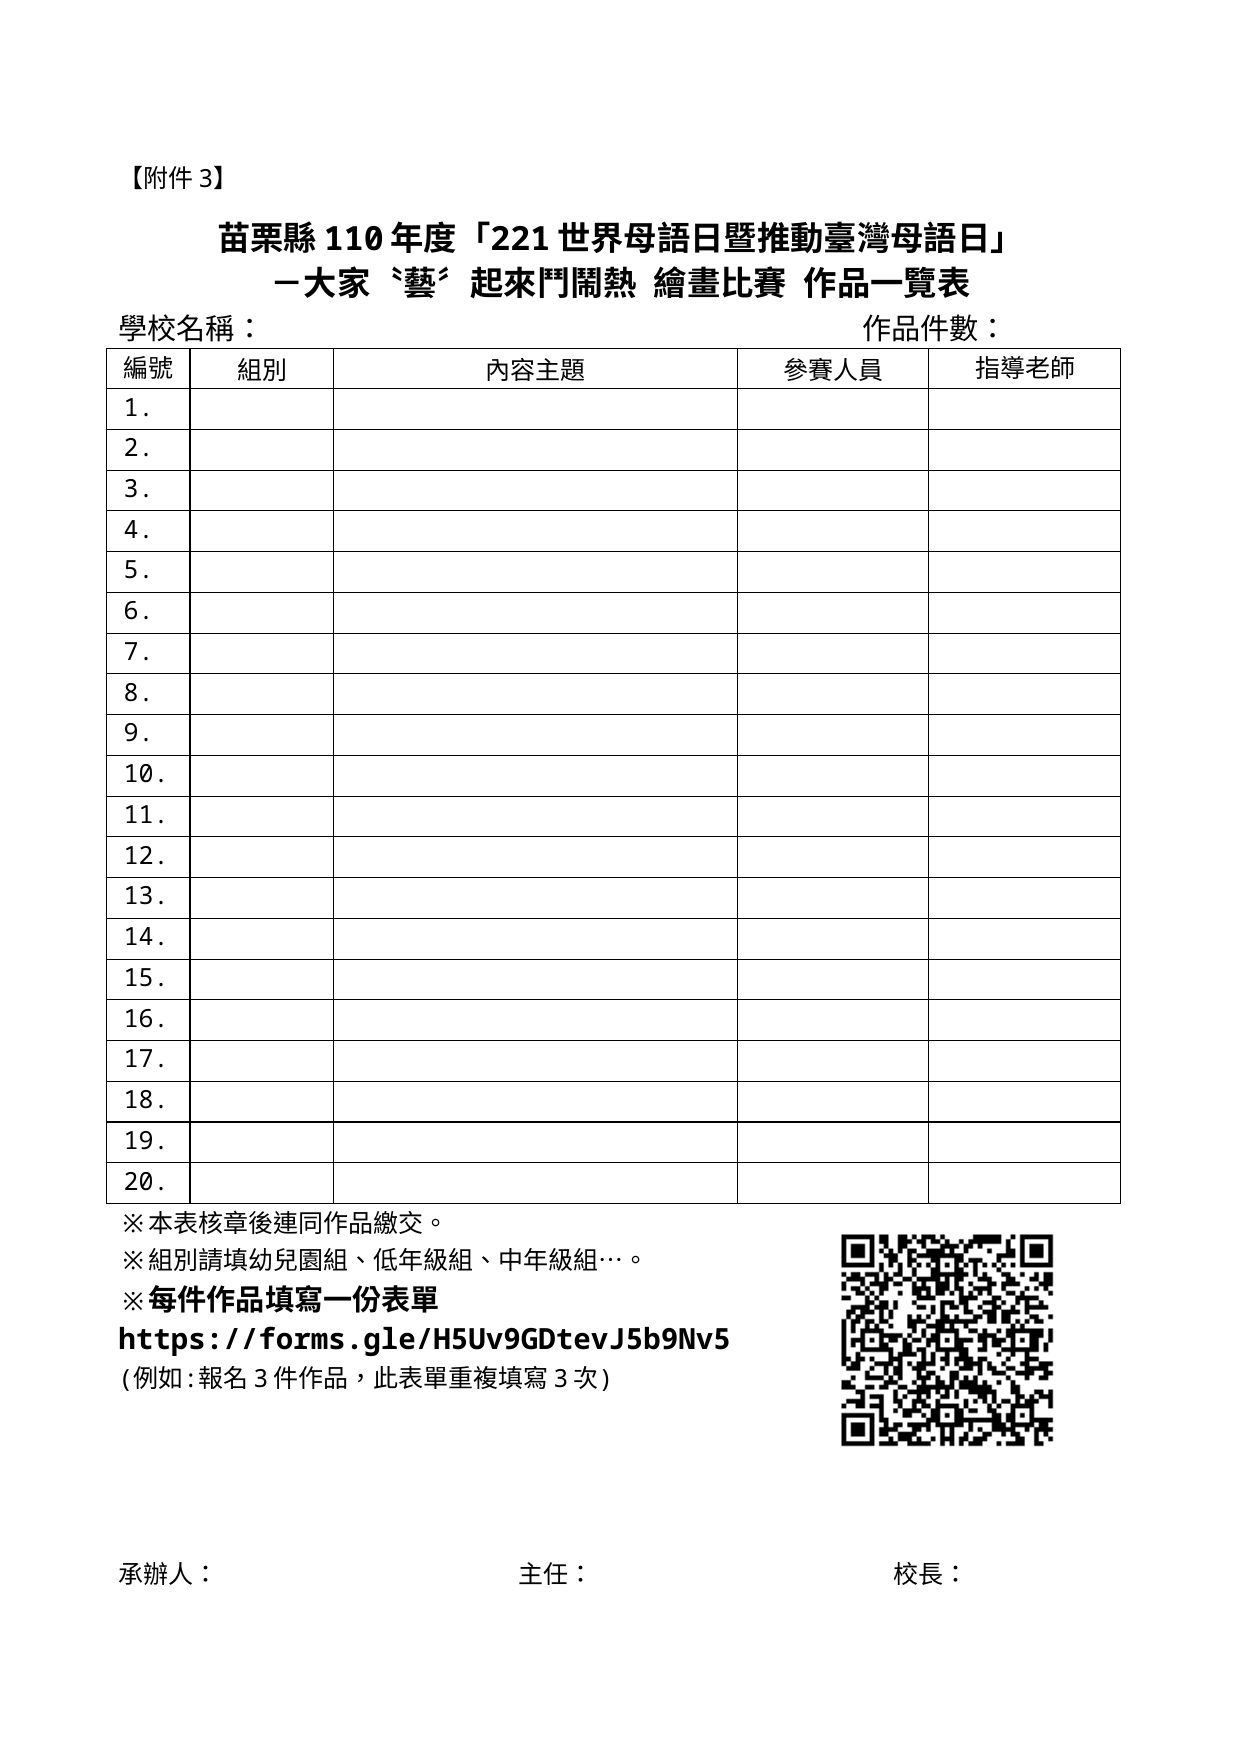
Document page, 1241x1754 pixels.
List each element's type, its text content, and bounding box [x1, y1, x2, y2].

table_cell [929, 674, 1120, 714]
table_cell [107, 389, 189, 429]
table_cell [334, 511, 737, 551]
table_cell [738, 552, 928, 592]
table_cell [738, 1000, 928, 1040]
table_cell [191, 1000, 333, 1040]
table_cell [929, 1163, 1120, 1203]
table_cell [929, 389, 1120, 429]
table_cell [738, 430, 928, 470]
table_cell [107, 593, 189, 633]
table_cell [334, 430, 737, 470]
table_cell [334, 715, 737, 755]
table_cell [107, 756, 189, 796]
table_cell [929, 1082, 1120, 1121]
table_cell [738, 389, 928, 429]
table_cell [738, 756, 928, 796]
table_cell [738, 674, 928, 714]
text [1072, 1240, 1122, 1276]
table_cell [929, 1123, 1120, 1162]
table_cell [107, 960, 189, 999]
table_cell [191, 878, 333, 918]
table_cell [738, 511, 928, 551]
table_cell [334, 1123, 737, 1162]
text (例如:報名3件作品，此表單重複填寫3次) [118, 1358, 823, 1394]
table_cell [334, 837, 737, 877]
table_cell [929, 552, 1120, 592]
text ※本表核章後連同作品繳交。 [118, 1204, 1122, 1240]
table_cell [738, 1082, 928, 1121]
table_cell [334, 674, 737, 714]
table_cell [107, 1123, 189, 1162]
table_cell [738, 878, 928, 918]
table_cell [191, 756, 333, 796]
table_header 組別 [191, 349, 333, 388]
table_cell [107, 1000, 189, 1040]
table_cell [107, 552, 189, 592]
table_cell [191, 837, 333, 877]
text 承辦人： 主任： 校長： [118, 1531, 1122, 1593]
table_cell [929, 1041, 1120, 1081]
table_cell [929, 756, 1120, 796]
table_cell [929, 471, 1120, 510]
text ※每件作品填寫一份表單 [118, 1276, 823, 1319]
table_cell [929, 837, 1120, 877]
table_cell [191, 430, 333, 470]
table_cell [191, 797, 333, 836]
text [1072, 1319, 1122, 1358]
table_cell [334, 552, 737, 592]
table_cell [107, 674, 189, 714]
table_cell [738, 1041, 928, 1081]
table_cell [929, 960, 1120, 999]
table_cell [107, 1082, 189, 1121]
table_cell [107, 715, 189, 755]
text 學校名稱： 作品件數： [118, 305, 1122, 347]
table_cell [107, 430, 189, 470]
text https://forms.gle/H5Uv9GDtevJ5b9Nv5 [118, 1319, 823, 1358]
text 【附件3】 [118, 158, 1122, 194]
table_header 參賽人員 [738, 349, 928, 388]
table_cell [929, 593, 1120, 633]
table_cell [107, 1163, 189, 1203]
table_cell [191, 471, 333, 510]
table_cell [107, 919, 189, 958]
table_cell [929, 797, 1120, 836]
table_cell [334, 1000, 737, 1040]
table_cell [738, 960, 928, 999]
table_cell [191, 1163, 333, 1203]
table_cell [334, 593, 737, 633]
table_cell [334, 878, 737, 918]
table_cell [929, 1000, 1120, 1040]
table_cell [738, 593, 928, 633]
table_cell [191, 389, 333, 429]
table_cell [738, 919, 928, 958]
text 苗栗縣110年度「221世界母語日暨推動臺灣母語日」 [118, 194, 1122, 257]
table_cell [929, 919, 1120, 958]
table_cell [107, 511, 189, 551]
table_cell [929, 715, 1120, 755]
table_cell [107, 797, 189, 836]
text －大家〝藝〞起來鬥鬧熱 繪畫比賽 作品一覽表 [118, 257, 1122, 305]
table_cell [191, 960, 333, 999]
table_cell [738, 797, 928, 836]
table_cell [191, 593, 333, 633]
table_cell [929, 511, 1120, 551]
table_cell [334, 960, 737, 999]
table_cell [107, 634, 189, 673]
table_cell [191, 634, 333, 673]
text [1072, 1358, 1122, 1394]
table_cell [929, 430, 1120, 470]
table_cell [929, 878, 1120, 918]
table_cell [738, 471, 928, 510]
table_header 指導老師 [929, 349, 1120, 388]
table_cell [107, 878, 189, 918]
table_cell [191, 1123, 333, 1162]
table_header 內容主題 [334, 349, 737, 388]
table_cell [738, 715, 928, 755]
table_cell [191, 1082, 333, 1121]
table_cell [929, 634, 1120, 673]
table_cell [191, 1041, 333, 1081]
table_cell [334, 471, 737, 510]
table_cell [334, 389, 737, 429]
table_cell [191, 919, 333, 958]
table_cell [738, 837, 928, 877]
table_cell [738, 1163, 928, 1203]
table_cell [334, 1163, 737, 1203]
table_cell [738, 1123, 928, 1162]
table_header 編號 [107, 349, 189, 388]
table_cell [334, 797, 737, 836]
table_cell [738, 634, 928, 673]
table_cell [334, 1041, 737, 1081]
table_cell [107, 1041, 189, 1081]
table_cell [107, 471, 189, 510]
table_cell [334, 1082, 737, 1121]
table_cell [191, 552, 333, 592]
text ※組別請填幼兒園組、低年級組、中年級組…。 [118, 1240, 823, 1276]
text [1072, 1276, 1122, 1319]
table_cell [334, 919, 737, 958]
table_cell [334, 756, 737, 796]
table_cell [334, 634, 737, 673]
table_cell [191, 511, 333, 551]
table_cell [191, 674, 333, 714]
table_cell [107, 837, 189, 877]
table_cell [191, 715, 333, 755]
